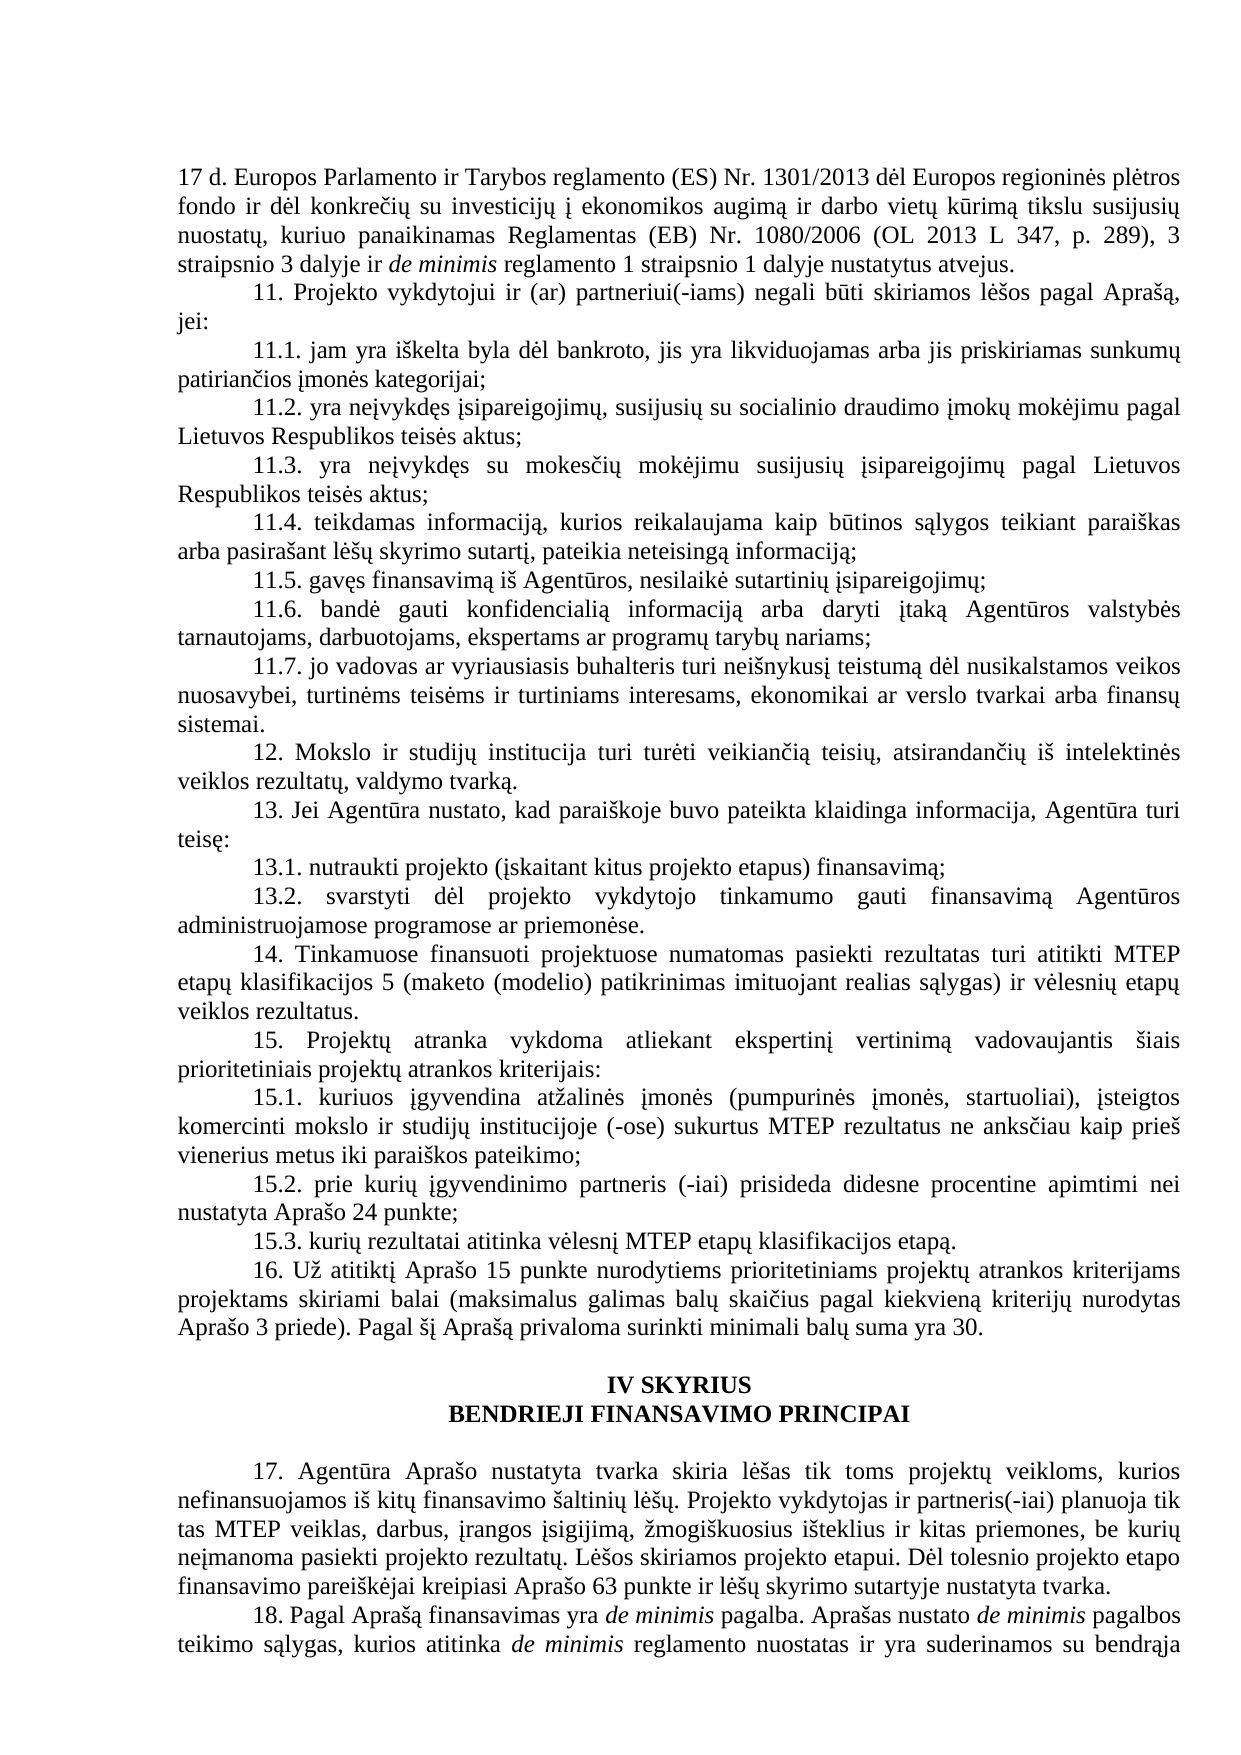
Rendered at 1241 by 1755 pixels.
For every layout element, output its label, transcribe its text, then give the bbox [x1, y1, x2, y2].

text 11.1. jam yra iškelta byla dėl bankroto, jis yra likviduojamas arba jis priskiriamas sunkumų patiriančios įmonės kategorijai; [177, 335, 1181, 392]
text 11.4. teikdamas informaciją, kurios reikalaujama kaip būtinos sąlygos teikiant paraiškas arba pasirašant lėšų skyrimo sutartį, pateikia neteisingą informaciją; [177, 507, 1181, 565]
text 15.3. kurių rezultatai atitinka vėlesnį MTEP etapų klasifikacijos etapą. [177, 1226, 1181, 1255]
text 15.1. kuriuos įgyvendina atžalinės įmonės (pumpurinės įmonės, startuoliai), įsteigtos komercinti mokslo ir studijų institucijoje (-ose) sukurtus MTEP rezultatus ne anksčiau kaip prieš vienerius metus iki paraiškos pateikimo; [177, 1082, 1181, 1169]
text 11. Projekto vykdytojui ir (ar) partneriui(-iams) negali būti skiriamos lėšos pagal Aprašą, jei: [177, 277, 1181, 335]
text 15.2. prie kurių įgyvendinimo partneris (-iai) prisideda didesne procentine apimtimi nei nustatyta Aprašo 24 punkte; [177, 1169, 1181, 1226]
text 11.2. yra neįvykdęs įsipareigojimų, susijusių su socialinio draudimo įmokų mokėjimu pagal Lietuvos Respublikos teisės aktus; [177, 392, 1181, 450]
text IV SKYRIUS [177, 1370, 1181, 1399]
text 13. Jei Agentūra nustato, kad paraiškoje buvo pateikta klaidinga informacija, Agentūra turi teisę: [177, 795, 1181, 852]
text 13.2. svarstyti dėl projekto vykdytojo tinkamumo gauti finansavimą Agentūros administruojamose programose ar priemonėse. [177, 881, 1181, 939]
text 17. Agentūra Aprašo nustatyta tvarka skiria lėšas tik toms projektų veikloms, kurios nefinansuojamos iš kitų finansavimo šaltinių lėšų. Projekto vykdytojas ir partneris(-iai) planuoja tik tas MTEP veiklas, darbus, įrangos įsigijimą, žmogiškuosius išteklius ir kitas priemones, be kurių neįmanoma pasiekti projekto rezultatų. Lėšos skiriamos projekto etapui. Dėl tolesnio projekto etapo finansavimo pareiškėjai kreipiasi Aprašo 63 punkte ir lėšų skyrimo sutartyje nustatyta tvarka. [177, 1456, 1181, 1600]
text 11.5. gavęs finansavimą iš Agentūros, nesilaikė sutartinių įsipareigojimų; [177, 565, 1181, 594]
text 17 d. Europos Parlamento ir Tarybos reglamento (ES) Nr. 1301/2013 dėl Europos regioninės plėtros fondo ir dėl konkrečių su investicijų į ekonomikos augimą ir darbo vietų kūrimą tikslu susijusių nuostatų, kuriuo panaikinamas Reglamentas (EB) Nr. 1080/2006 (OL 2013 L 347, p. 289), 3 straipsnio 3 dalyje ir de minimis reglamento 1 straipsnio 1 dalyje nustatytus atvejus. [177, 162, 1181, 277]
text 11.3. yra neįvykdęs su mokesčių mokėjimu susijusių įsipareigojimų pagal Lietuvos Respublikos teisės aktus; [177, 450, 1181, 507]
text 11.6. bandė gauti konfidencialią informaciją arba daryti įtaką Agentūros valstybės tarnautojams, darbuotojams, ekspertams ar programų tarybų nariams; [177, 594, 1181, 651]
text 14. Tinkamuose finansuoti projektuose numatomas pasiekti rezultatas turi atitikti MTEP etapų klasifikacijos 5 (maketo (modelio) patikrinimas imituojant realias sąlygas) ir vėlesnių etapų veiklos rezultatus. [177, 939, 1181, 1025]
text BENDRIEJI FINANSAVIMO PRINCIPAI [177, 1399, 1181, 1427]
text 16. Už atitiktį Aprašo 15 punkte nurodytiems prioritetiniams projektų atrankos kriterijams projektams skiriami balai (maksimalus galimas balų skaičius pagal kiekvieną kriterijų nurodytas Aprašo 3 priede). Pagal šį Aprašą privaloma surinkti minimali balų suma yra 30. [177, 1255, 1181, 1341]
text 13.1. nutraukti projekto (įskaitant kitus projekto etapus) finansavimą; [177, 852, 1181, 881]
text 15. Projektų atranka vykdoma atliekant ekspertinį vertinimą vadovaujantis šiais prioritetiniais projektų atrankos kriterijais: [177, 1025, 1181, 1082]
text 12. Mokslo ir studijų institucija turi turėti veikiančią teisių, atsirandančių iš intelektinės veiklos rezultatų, valdymo tvarką. [177, 737, 1181, 795]
text 18. Pagal Aprašą finansavimas yra de minimis pagalba. Aprašas nustato de minimis pagalbos teikimo sąlygas, kurios atitinka de minimis reglamento nuostatas ir yra suderinamos su bendrąja [177, 1600, 1181, 1657]
text 11.7. jo vadovas ar vyriausiasis buhalteris turi neišnykusį teistumą dėl nusikalstamos veikos nuosavybei, turtinėms teisėms ir turtiniams interesams, ekonomikai ar verslo tvarkai arba finansų sistemai. [177, 651, 1181, 737]
